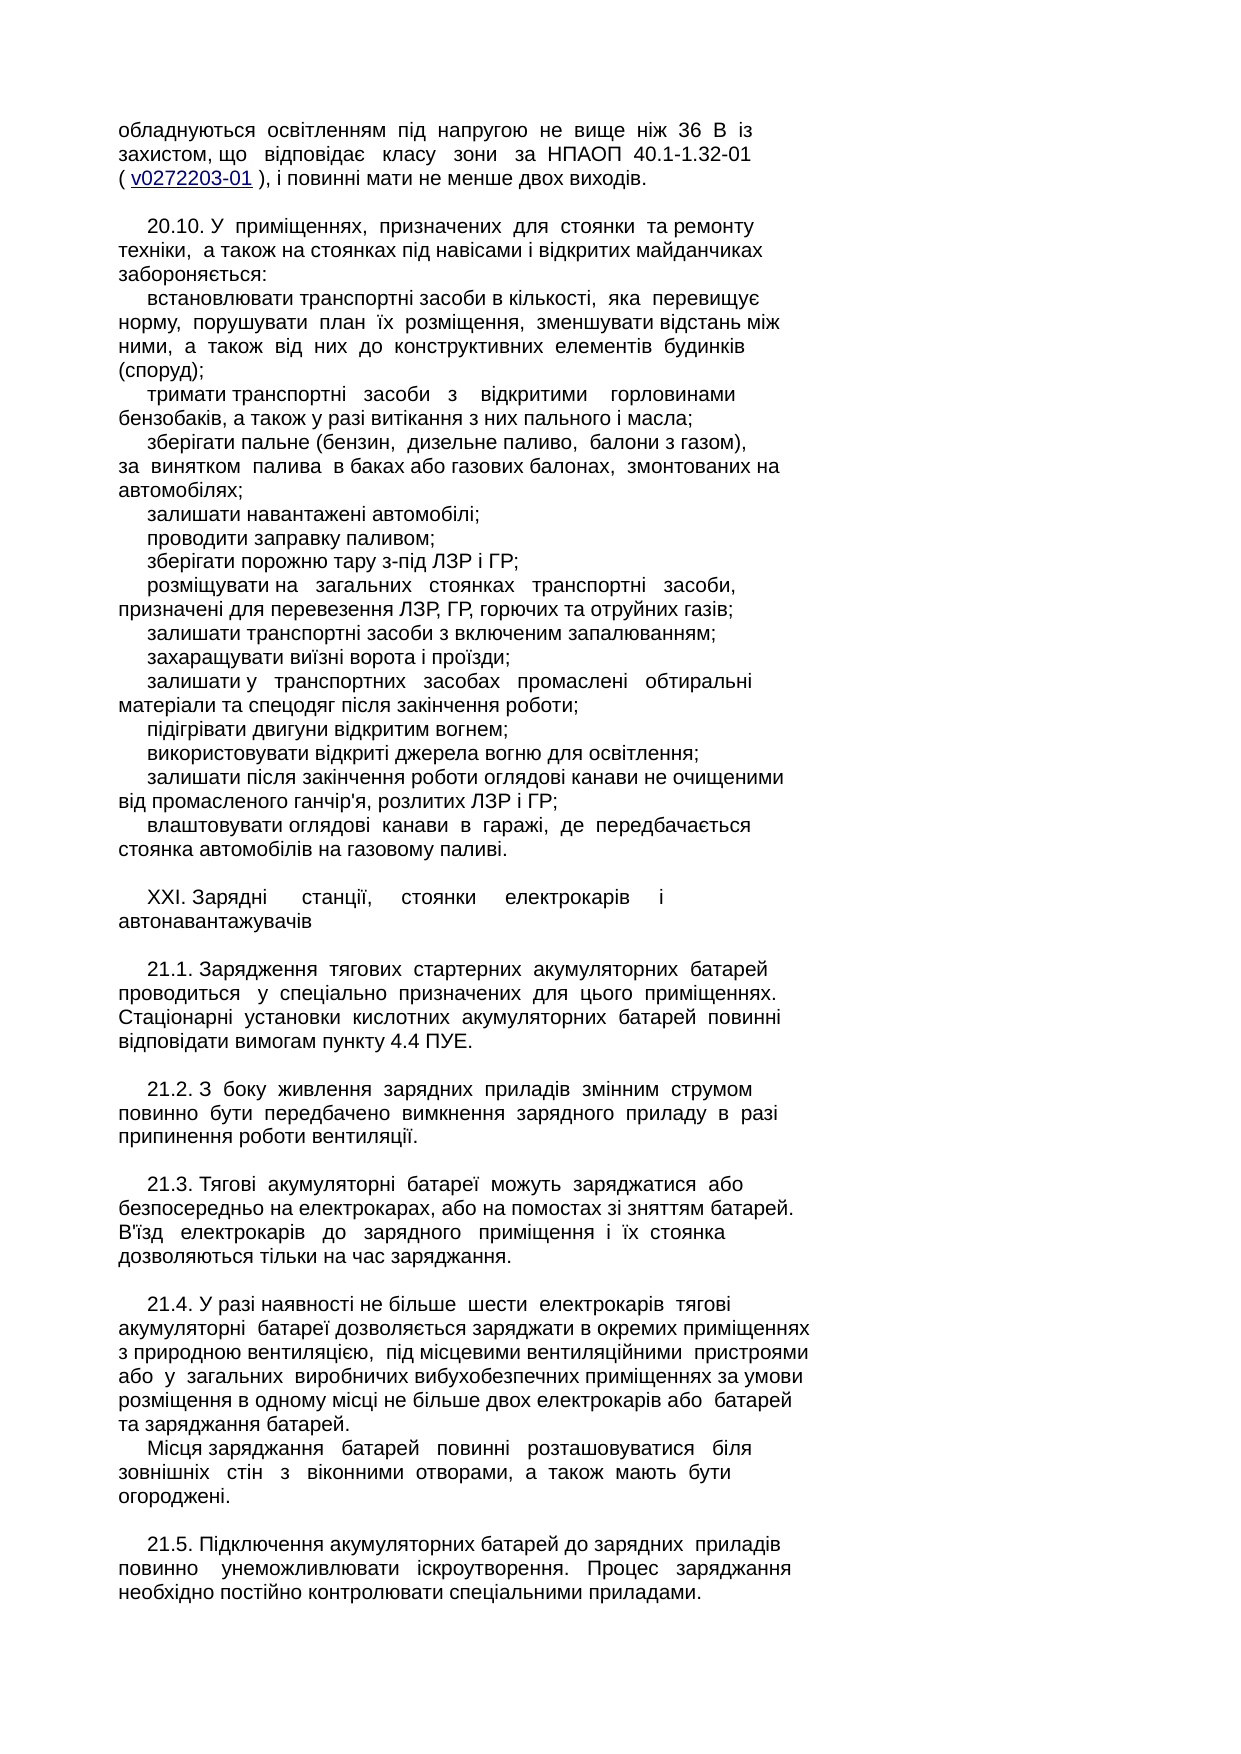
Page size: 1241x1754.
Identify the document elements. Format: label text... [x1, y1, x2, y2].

text (споруд); [118, 358, 1122, 382]
text В'їзд електрокарів до зарядного приміщення і їх стоянка [118, 1220, 1122, 1244]
text припинення роботи вентиляції. [118, 1124, 1122, 1148]
text Стаціонарні установки кислотних акумуляторних батарей повинні [118, 1004, 1122, 1028]
text з природною вентиляцією, під місцевими вентиляційними пристроями [118, 1340, 1122, 1364]
text зовнішніх стін з віконними отворами, а також мають бути [118, 1460, 1122, 1484]
text 21.3. Тягові акумуляторні батареї можуть заряджатися або [118, 1172, 1122, 1196]
text акумуляторні батареї дозволяється заряджати в окремих приміщеннях [118, 1316, 1122, 1340]
text 21.1. Зарядження тягових стартерних акумуляторних батарей [118, 957, 1122, 981]
text бензобаків, а також у разі витікання з них пального і масла; [118, 406, 1122, 429]
text безпосередньо на електрокарах, або на помостах зі зняттям батарей. [118, 1196, 1122, 1220]
text залишати навантажені автомобілі; [118, 501, 1122, 525]
text матеріали та спецодяг після закінчення роботи; [118, 693, 1122, 717]
text 21.2. З боку живлення зарядних приладів змінним струмом [118, 1076, 1122, 1100]
text від промасленого ганчір'я, розлитих ЛЗР і ГР; [118, 789, 1122, 813]
text стоянка автомобілів на газовому паливі. [118, 837, 1122, 861]
text 20.10. У приміщеннях, призначених для стоянки та ремонту [118, 214, 1122, 238]
text та заряджання батарей. [118, 1412, 1122, 1436]
text залишати транспортні засоби з включеним запалюванням; [118, 621, 1122, 645]
text залишати у транспортних засобах промаслені обтиральні [118, 669, 1122, 693]
text Місця заряджання батарей повинні розташовуватися біля [118, 1436, 1122, 1460]
text влаштовувати оглядові канави в гаражі, де передбачається [118, 813, 1122, 837]
text повинно унеможливлювати іскроутворення. Процес заряджання [118, 1556, 1122, 1579]
text призначені для перевезення ЛЗР, ГР, горючих та отруйних газів; [118, 597, 1122, 621]
text ( v0272203-01 ), і повинні мати не менше двох виходів. [118, 166, 1122, 190]
text норму, порушувати план їх розміщення, зменшувати відстань між [118, 310, 1122, 334]
text 21.5. Підключення акумуляторних батарей до зарядних приладів [118, 1532, 1122, 1556]
text забороняється: [118, 262, 1122, 286]
text проводити заправку паливом; [118, 525, 1122, 549]
text повинно бути передбачено вимкнення зарядного приладу в разі [118, 1100, 1122, 1124]
text або у загальних виробничих вибухобезпечних приміщеннях за умови [118, 1364, 1122, 1388]
text проводиться у спеціально призначених для цього приміщеннях. [118, 981, 1122, 1004]
text залишати після закінчення роботи оглядові канави не очищеними [118, 765, 1122, 789]
text розміщувати на загальних стоянках транспортні засоби, [118, 573, 1122, 597]
text захаращувати виїзні ворота і проїзди; [118, 645, 1122, 669]
text використовувати відкриті джерела вогню для освітлення; [118, 741, 1122, 765]
text необхідно постійно контролювати спеціальними приладами. [118, 1579, 1122, 1603]
text автомобілях; [118, 477, 1122, 501]
text обладнуються освітленням під напругою не вище ніж 36 В із [118, 118, 1122, 142]
text тримати транспортні засоби з відкритими горловинами [118, 382, 1122, 406]
text огороджені. [118, 1484, 1122, 1508]
text дозволяються тільки на час заряджання. [118, 1244, 1122, 1268]
text ними, а також від них до конструктивних елементів будинків [118, 334, 1122, 358]
text 21.4. У разі наявності не більше шести електрокарів тягові [118, 1292, 1122, 1316]
text підігрівати двигуни відкритим вогнем; [118, 717, 1122, 741]
text автонавантажувачів [118, 909, 1122, 933]
text техніки, а також на стоянках під навісами і відкритих майданчиках [118, 238, 1122, 262]
text XXI. Зарядні станції, стоянки електрокарів і [118, 885, 1122, 909]
text зберігати пальне (бензин, дизельне паливо, балони з газом), [118, 429, 1122, 453]
text захистом, що відповідає класу зони за НПАОП 40.1-1.32-01 [118, 142, 1122, 166]
text встановлювати транспортні засоби в кількості, яка перевищує [118, 286, 1122, 310]
text зберігати порожню тару з-під ЛЗР і ГР; [118, 549, 1122, 573]
text розміщення в одному місці не більше двох електрокарів або батарей [118, 1388, 1122, 1412]
text відповідати вимогам пункту 4.4 ПУЕ. [118, 1028, 1122, 1052]
text за винятком палива в баках або газових балонах, змонтованих на [118, 453, 1122, 477]
